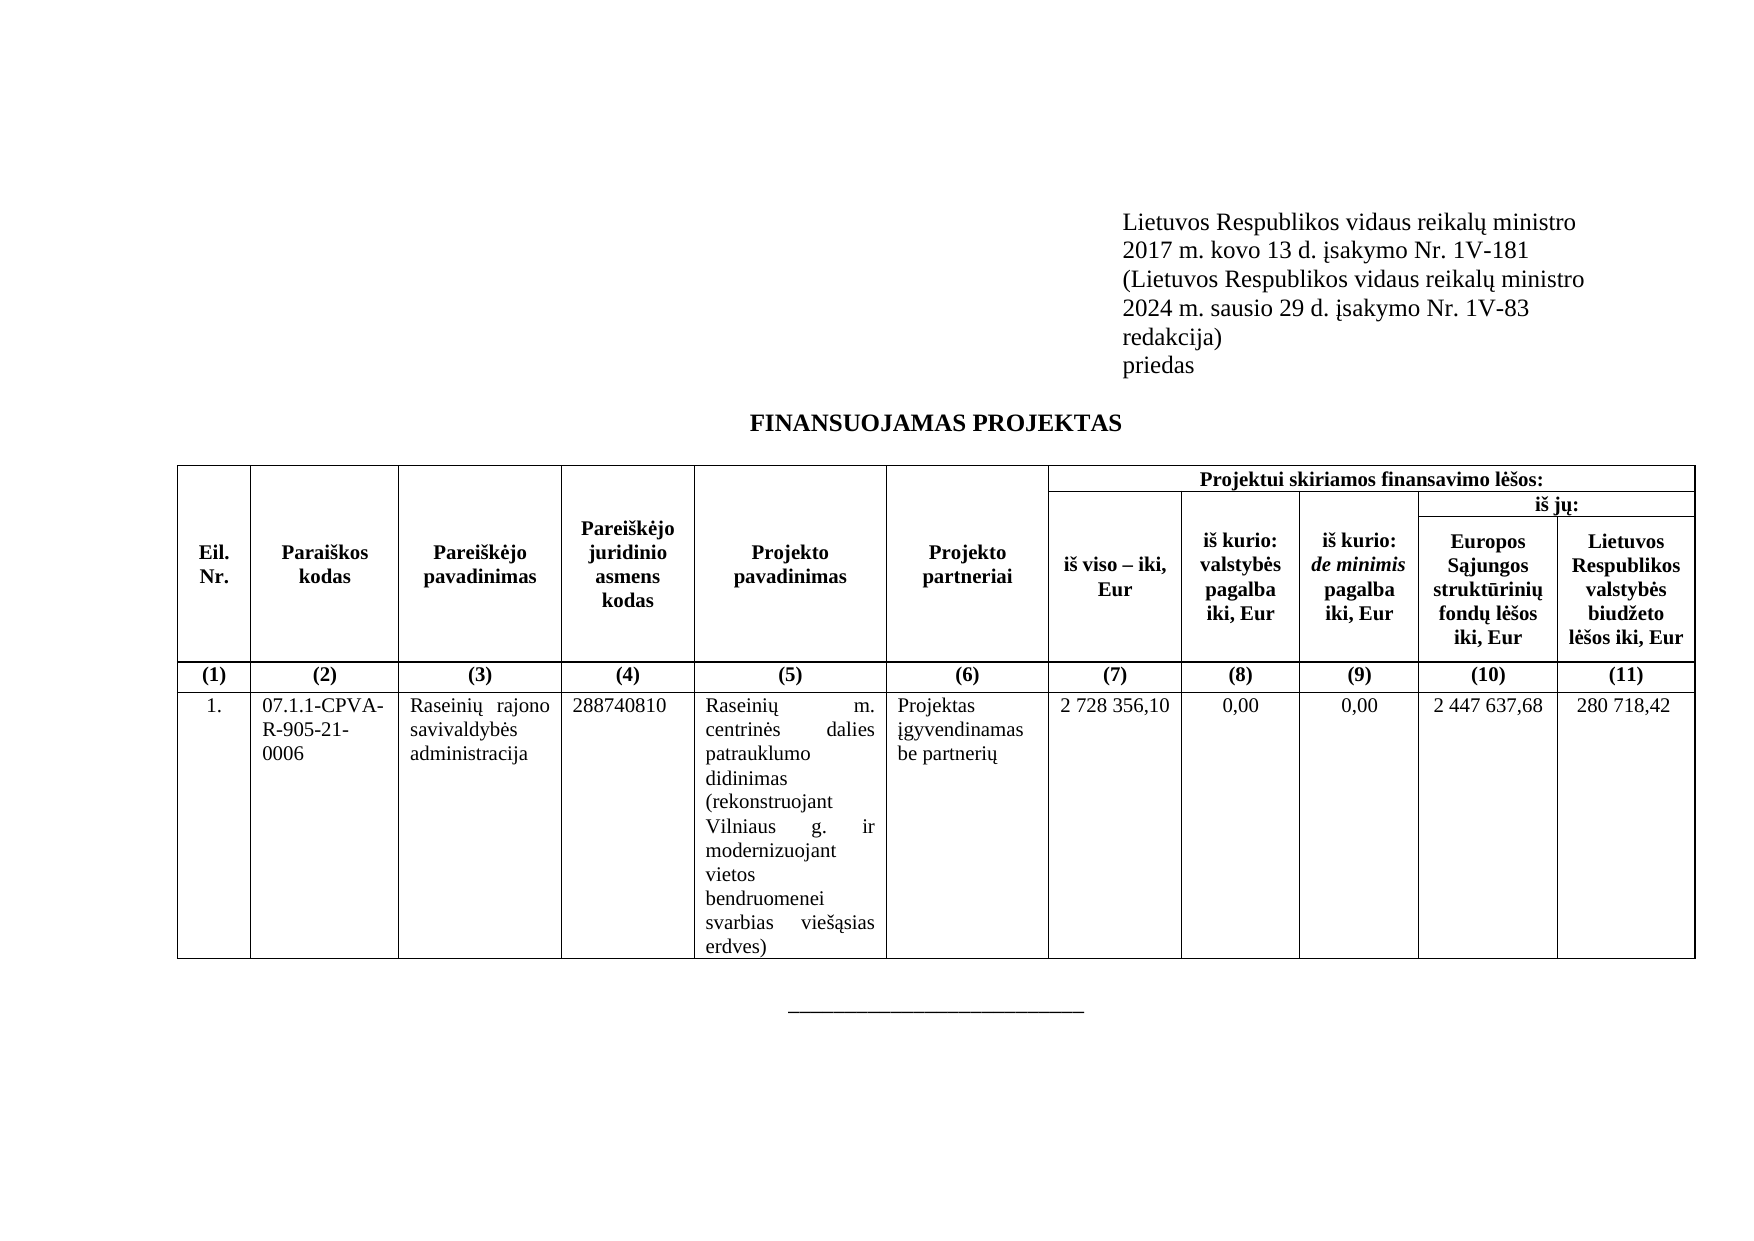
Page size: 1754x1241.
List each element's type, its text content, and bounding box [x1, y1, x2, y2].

table_cell 0,00 [1300, 693, 1418, 958]
table_cell Lietuvos Respublikos valstybės biudžeto lėšos iki, Eur [1558, 517, 1694, 661]
table_header Projektui skiriamos finansavimo lėšos: [1049, 466, 1694, 491]
text 2017 m. kovo 13 d. įsakymo Nr. 1V-181 [1122, 235, 1695, 264]
table_cell 07.1.1-CPVA-R-905-21-0006 [251, 693, 398, 958]
table_cell (2) [251, 663, 398, 692]
text 2024 m. sausio 29 d. įsakymo Nr. 1V-83 [1122, 293, 1695, 322]
table_header Paraiškos kodas [251, 466, 398, 661]
table_header Pareiškėjo pavadinimas [399, 466, 561, 661]
table_cell iš kurio: de minimis pagalba iki, Eur [1300, 492, 1418, 661]
table_cell 2 447 637,68 [1419, 693, 1557, 958]
table_cell Raseinių rajono savivaldybės administracija [399, 693, 561, 958]
table_cell (4) [562, 663, 694, 692]
text FINANSUOJAMAS PROJEKTAS [177, 408, 1695, 437]
text Lietuvos Respublikos vidaus reikalų ministro [1122, 207, 1695, 235]
table_cell (6) [887, 663, 1048, 692]
table_header Projekto partneriai [887, 466, 1048, 661]
table_cell 280 718,42 [1558, 693, 1694, 958]
table_cell iš jų: [1419, 492, 1694, 516]
table_cell iš kurio: valstybės pagalba iki, Eur [1182, 492, 1299, 661]
table_cell Europos Sąjungos struktūrinių fondų lėšos iki, Eur [1419, 517, 1557, 661]
table_cell (9) [1300, 663, 1418, 692]
text __________________________ [177, 988, 1695, 1016]
table_cell (3) [399, 663, 561, 692]
text priedas [1122, 350, 1695, 379]
table_cell Projektas įgyvendinamas be partnerių [887, 693, 1048, 958]
table_cell (10) [1419, 663, 1557, 692]
table_cell (8) [1182, 663, 1299, 692]
table_header Pareiškėjo juridinio asmens kodas [562, 466, 694, 661]
text (Lietuvos Respublikos vidaus reikalų ministro [1122, 264, 1695, 293]
table_header Eil. Nr. [178, 466, 250, 661]
table_cell 2 728 356,10 [1049, 693, 1181, 958]
table_cell (1) [178, 663, 250, 692]
table_cell 288740810 [562, 693, 694, 958]
text redakcija) [1122, 322, 1695, 350]
table_cell 1. [178, 693, 250, 958]
table_cell 0,00 [1182, 693, 1299, 958]
table_cell (11) [1558, 663, 1694, 692]
table_cell (7) [1049, 663, 1181, 692]
table_cell iš viso – iki, Eur [1049, 492, 1181, 661]
table_cell Raseinių m. centrinės dalies patrauklumo didinimas (rekonstruojant Vilniaus g. ir modernizuojant vietos bendruomenei svarbias viešąsias erdves) [695, 693, 886, 958]
table_cell (5) [695, 663, 886, 692]
table_header Projekto pavadinimas [695, 466, 886, 661]
